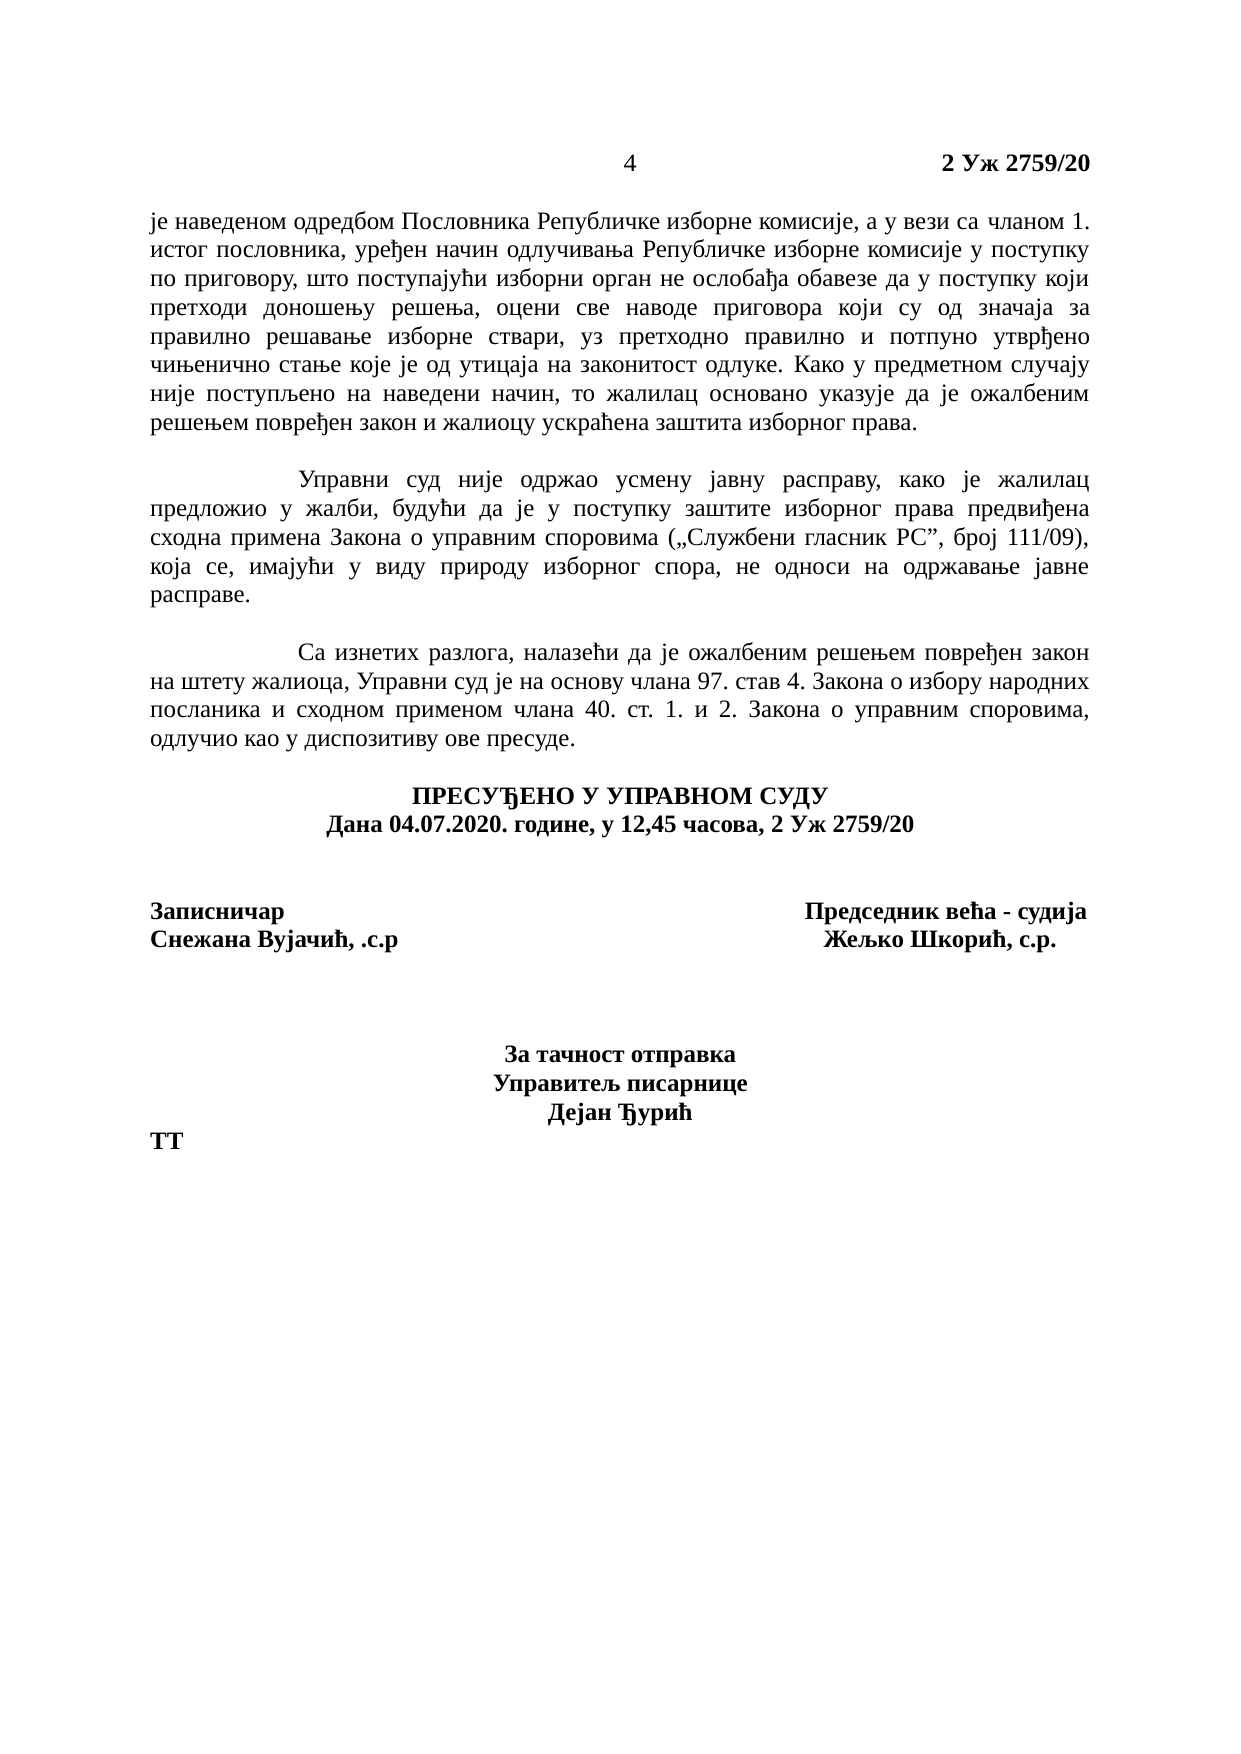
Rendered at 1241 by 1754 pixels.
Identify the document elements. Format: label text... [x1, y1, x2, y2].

text Записничар Председник већа - судија [150, 896, 1090, 924]
text Снежана Вујачић, .с.р Жељко Шкорић, с.р. [150, 924, 1090, 953]
text ТТ [150, 1126, 1090, 1154]
text За тачност отправка [150, 1039, 1090, 1068]
text ПРЕСУЂЕНО У УПРАВНОМ СУДУ [150, 781, 1090, 809]
text Са изнетих разлога, налазећи да је ожалбеним решењем повређен закон на штету жалиоца, Управни суд је на основу члана 97. став 4. Закона о избору народних посланика и сходном применом члана 40. ст. 1. и 2. Закона о управним споровима, одлучио као у диспозитиву ове пресуде. [150, 637, 1090, 752]
text је наведеном одредбом Пословника Републичке изборне комисије, а у вези са чланом 1. истог пословника, уређен начин одлучивања Републичке изборне комисије у поступку по приговору, што поступајући изборни орган не ослобађа обавезе да у поступку који претходи доношењу решења, оцени све наводе приговора који су од значаја за правилно решавање изборне ствари, уз претходно правилно и потпуно утврђено чињенично стање које је од утицаја на законитост одлуке. Како у предметном случају није поступљено на наведени начин, то жалилац основано указује да је ожалбеним решењем повређен закон и жалиоцу ускраћена заштита изборног права. [150, 206, 1090, 436]
text Управитељ писарнице [150, 1068, 1090, 1097]
text Дана 04.07.2020. године, у 12,45 часова, 2 Уж 2759/20 [150, 809, 1090, 838]
text Управни суд није одржао усмену јавну расправу, како је жалилац предложио у жалби, будући да је у поступку заштите изборног права предвиђена сходна примена Закона о управним споровима („Службени гласник РС”, број 111/09), која се, имајући у виду природу изборног спора, не односи на одржавање јавне расправе. [150, 464, 1090, 608]
text Дејан Ђурић [150, 1097, 1090, 1126]
